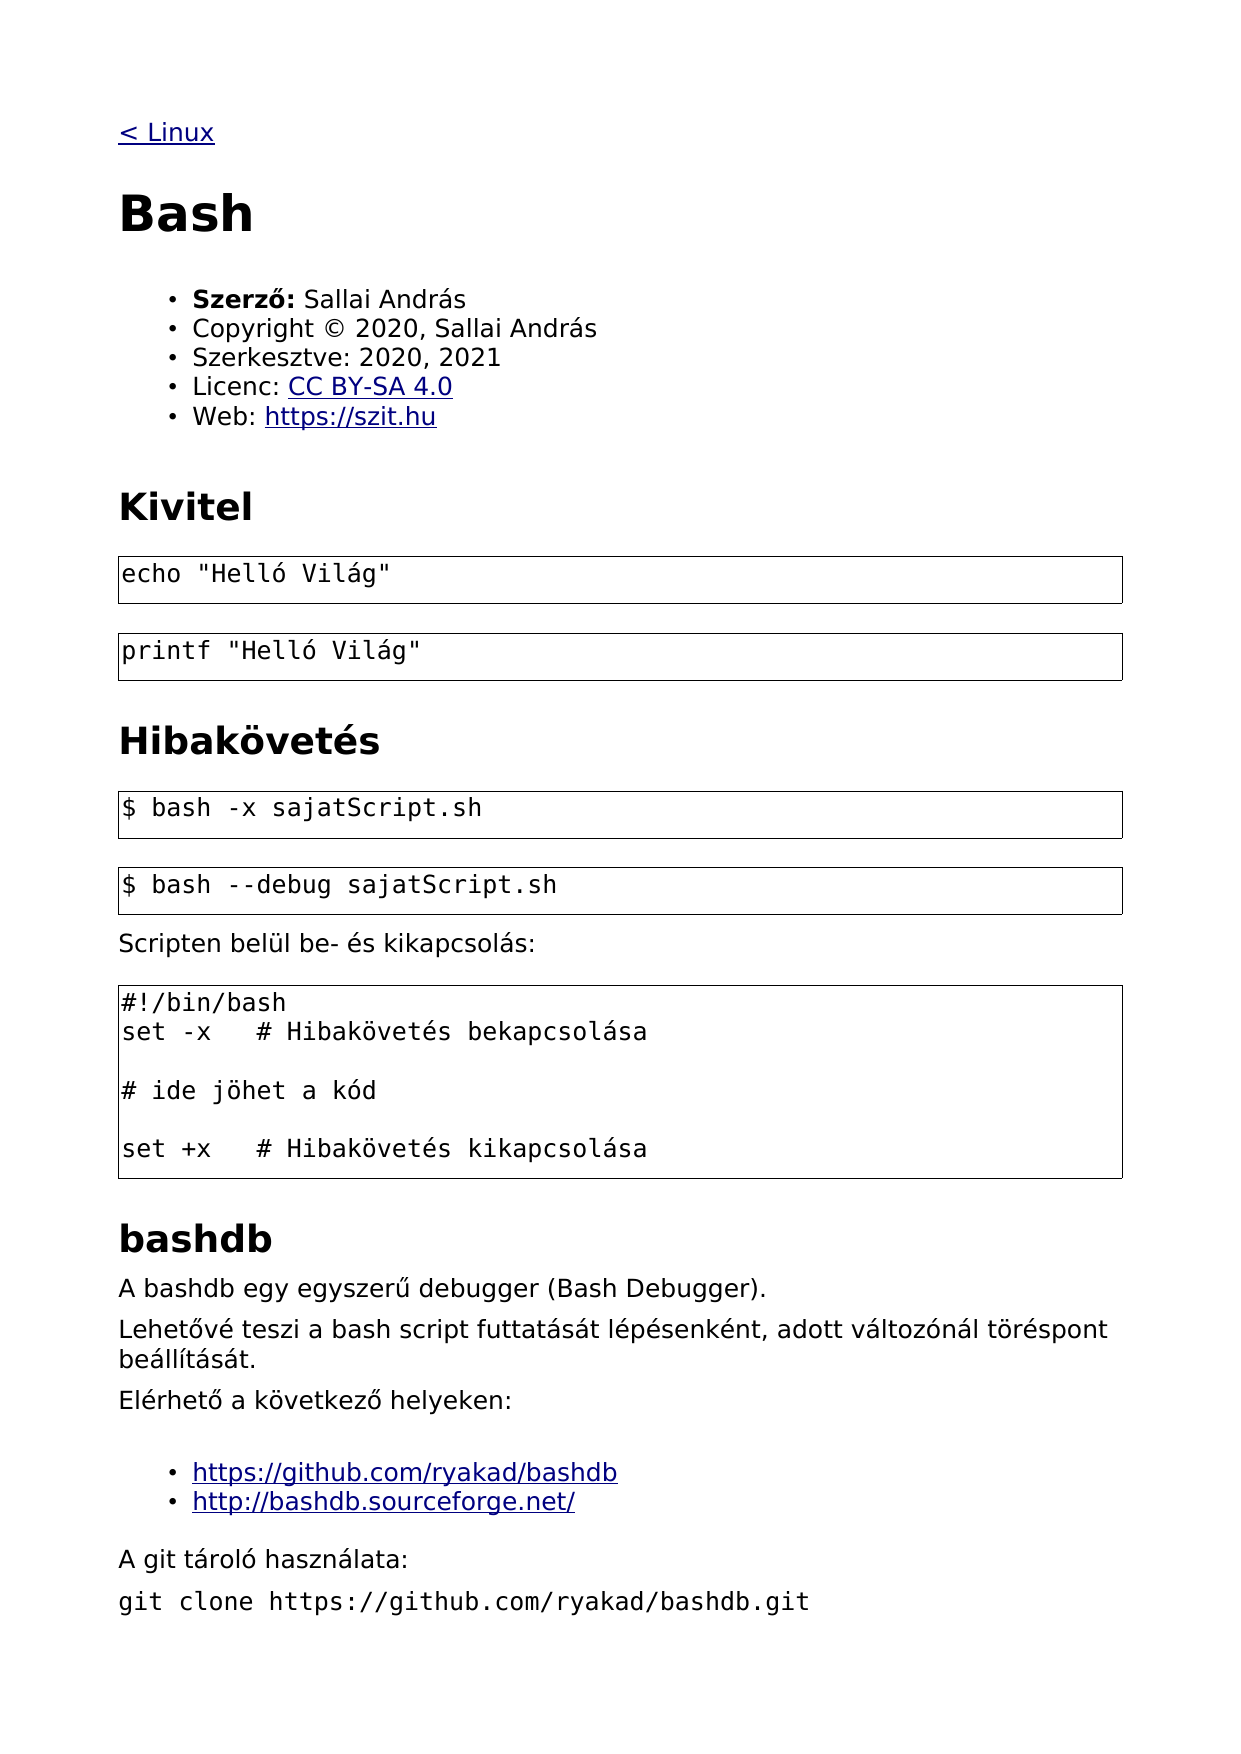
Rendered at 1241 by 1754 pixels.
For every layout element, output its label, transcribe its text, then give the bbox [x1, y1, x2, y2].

subtitle Kivitel [118, 485, 1122, 529]
text Elérhető a következő helyeken: [118, 1387, 1122, 1416]
list Szerkesztve: 2020, 2021 [177, 343, 1122, 372]
subtitle Hibakövetés [118, 719, 1122, 763]
list Szerző: Sallai András [177, 285, 1122, 314]
text Lehetővé teszi a bash script futtatását lépésenként, adott változónál töréspont beállítását. [118, 1316, 1122, 1374]
text A git tároló használata: [118, 1546, 1122, 1575]
table_header $ bash -x sajatScript.sh [119, 792, 1122, 837]
list http://bashdb.sourceforge.net/ [177, 1487, 1122, 1516]
text < Linux [118, 118, 1122, 147]
subtitle bashdb [118, 1218, 1122, 1262]
table_header $ bash --debug sajatScript.sh [119, 868, 1122, 914]
list https://github.com/ryakad/bashdb [177, 1458, 1122, 1487]
table_header printf "Helló Világ" [119, 634, 1122, 680]
table_header echo "Helló Világ" [119, 557, 1122, 603]
text A bashdb egy egyszerű debugger (Bash Debugger). [118, 1274, 1122, 1303]
subtitle Bash [118, 185, 1122, 243]
list Web: https://szit.hu [177, 402, 1122, 431]
text Scripten belül be- és kikapcsolás: [118, 929, 1122, 958]
text git clone https://github.com/ryakad/bashdb.git [118, 1587, 1122, 1616]
list Copyright © 2020, Sallai András [177, 314, 1122, 343]
list Licenc: CC BY-SA 4.0 [177, 372, 1122, 402]
table_header #!/bin/bash set -x # Hibakövetés bekapcsolása # ide jöhet a kód set +x # Hibakövetés kikapcsolása [119, 986, 1122, 1178]
